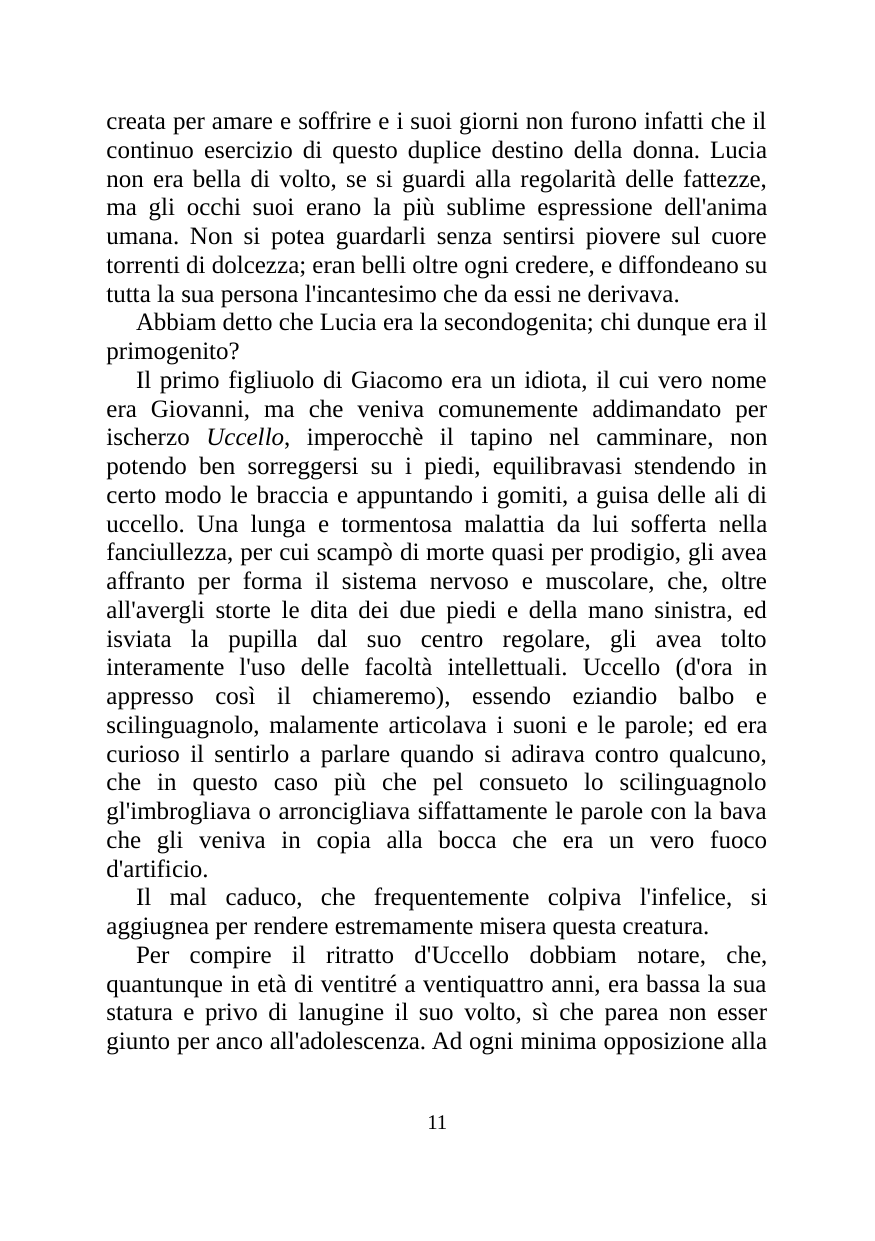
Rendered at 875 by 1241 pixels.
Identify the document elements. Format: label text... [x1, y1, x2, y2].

text creata per amare e soffrire e i suoi giorni non furono infatti che il continuo esercizio di questo duplice destino della donna. Lucia non era bella di volto, se si guardi alla regolarità delle fattezze, ma gli occhi suoi erano la più sublime espressione dell'anima umana. Non si potea guardarli senza sentirsi piovere sul cuore torrenti di dolcezza; eran belli oltre ogni credere, e diffondeano su tutta la sua persona l'incantesimo che da essi ne derivava. [106, 106, 768, 307]
text Il primo figliuolo di Giacomo era un idiota, il cui vero nome era Giovanni, ma che veniva comunemente addimandato per ischerzo Uccello, imperocchè il tapino nel camminare, non potendo ben sorreggersi su i piedi, equilibravasi stendendo in certo modo le braccia e appuntando i gomiti, a guisa delle ali di uccello. Una lunga e tormentosa malattia da lui sofferta nella fanciullezza, per cui scampò di morte quasi per prodigio, gli avea affranto per forma il sistema nervoso e muscolare, che, oltre all'avergli storte le dita dei due piedi e della mano sinistra, ed isviata la pupilla dal suo centro regolare, gli avea tolto interamente l'uso delle facoltà intellettuali. Uccello (d'ora in appresso così il chiameremo), essendo eziandio balbo e scilinguagnolo, malamente articolava i suoni e le parole; ed era curioso il sentirlo a parlare quando si adirava contro qualcuno, che in questo caso più che pel consueto lo scilinguagnolo gl'imbrogliava o arroncigliava siffattamente le parole con la bava che gli veniva in copia alla bocca che era un vero fuoco d'artificio. [106, 365, 768, 882]
text Il mal caduco, che frequentemente colpiva l'infelice, si aggiugnea per rendere estremamente misera questa creatura. [106, 882, 768, 940]
text Per compire il ritratto d'Uccello dobbiam notare, che, quantunque in età di ventitré a ventiquattro anni, era bassa la sua statura e privo di lanugine il suo volto, sì che parea non esser giunto per anco all'adolescenza. Ad ogni minima opposizione alla [106, 940, 768, 1055]
text Abbiam detto che Lucia era la secondogenita; chi dunque era il primogenito? [106, 307, 768, 365]
